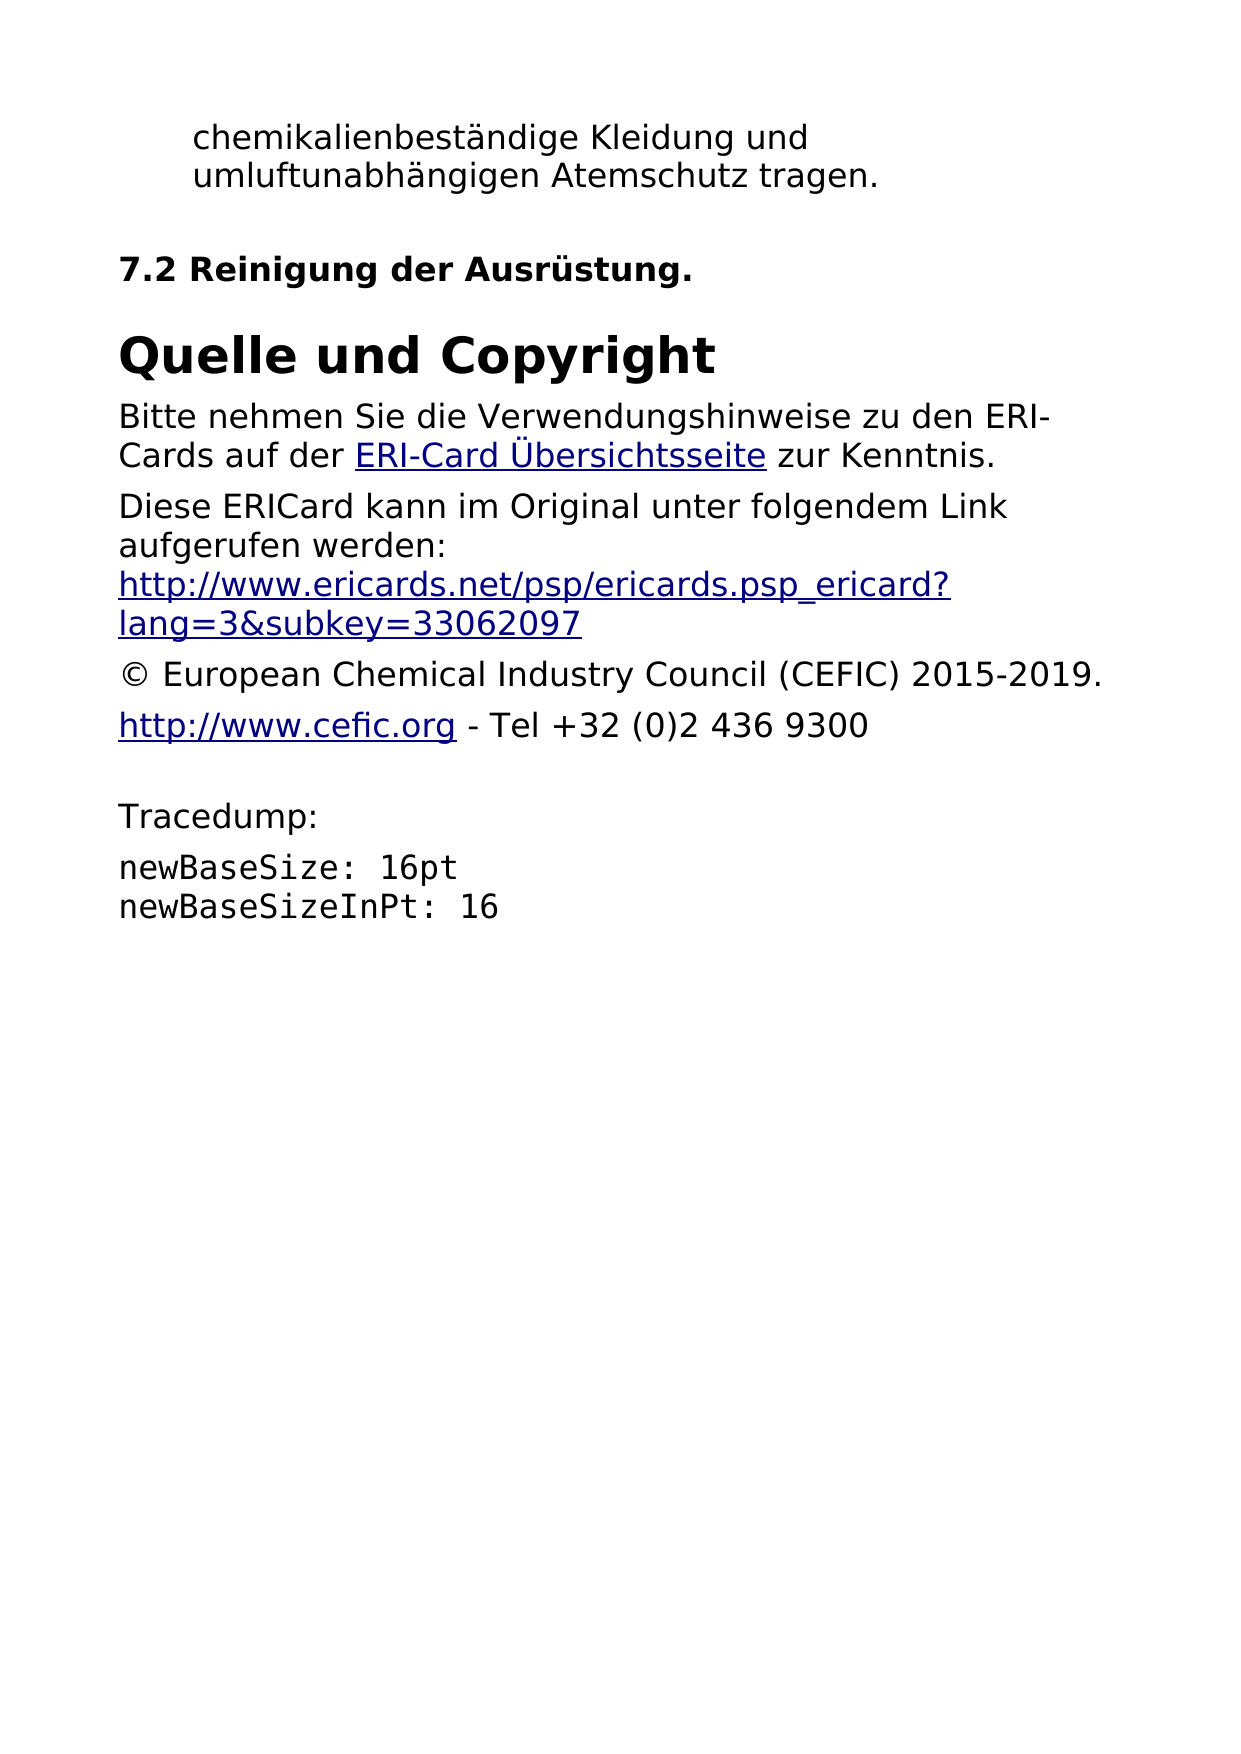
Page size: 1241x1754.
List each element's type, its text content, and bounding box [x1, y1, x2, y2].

list chemikalienbeständige Kleidung und umluftunabhängigen Atemschutz tragen. [177, 118, 1122, 196]
text Tracedump: [118, 758, 1122, 836]
text http://www.cefic.org - Tel +32 (0)2 436 9300 [118, 707, 1122, 746]
subtitle Quelle und Copyright [118, 327, 1122, 385]
text © European Chemical Industry Council (CEFIC) 2015-2019. [118, 656, 1122, 694]
subtitle 7.2 Reinigung der Ausrüstung. [118, 250, 1122, 289]
text Diese ERICard kann im Original unter folgendem Link aufgerufen werden: http://www.ericards.net/psp/ericards.psp_ericard?lang=3&subkey=33062097 [118, 488, 1122, 643]
text Bitte nehmen Sie die Verwendungshinweise zu den ERI-Cards auf der ERI-Card Übersichtsseite zur Kenntnis. [118, 397, 1122, 475]
text newBaseSize: 16pt newBaseSizeInPt: 16 [118, 848, 1122, 926]
